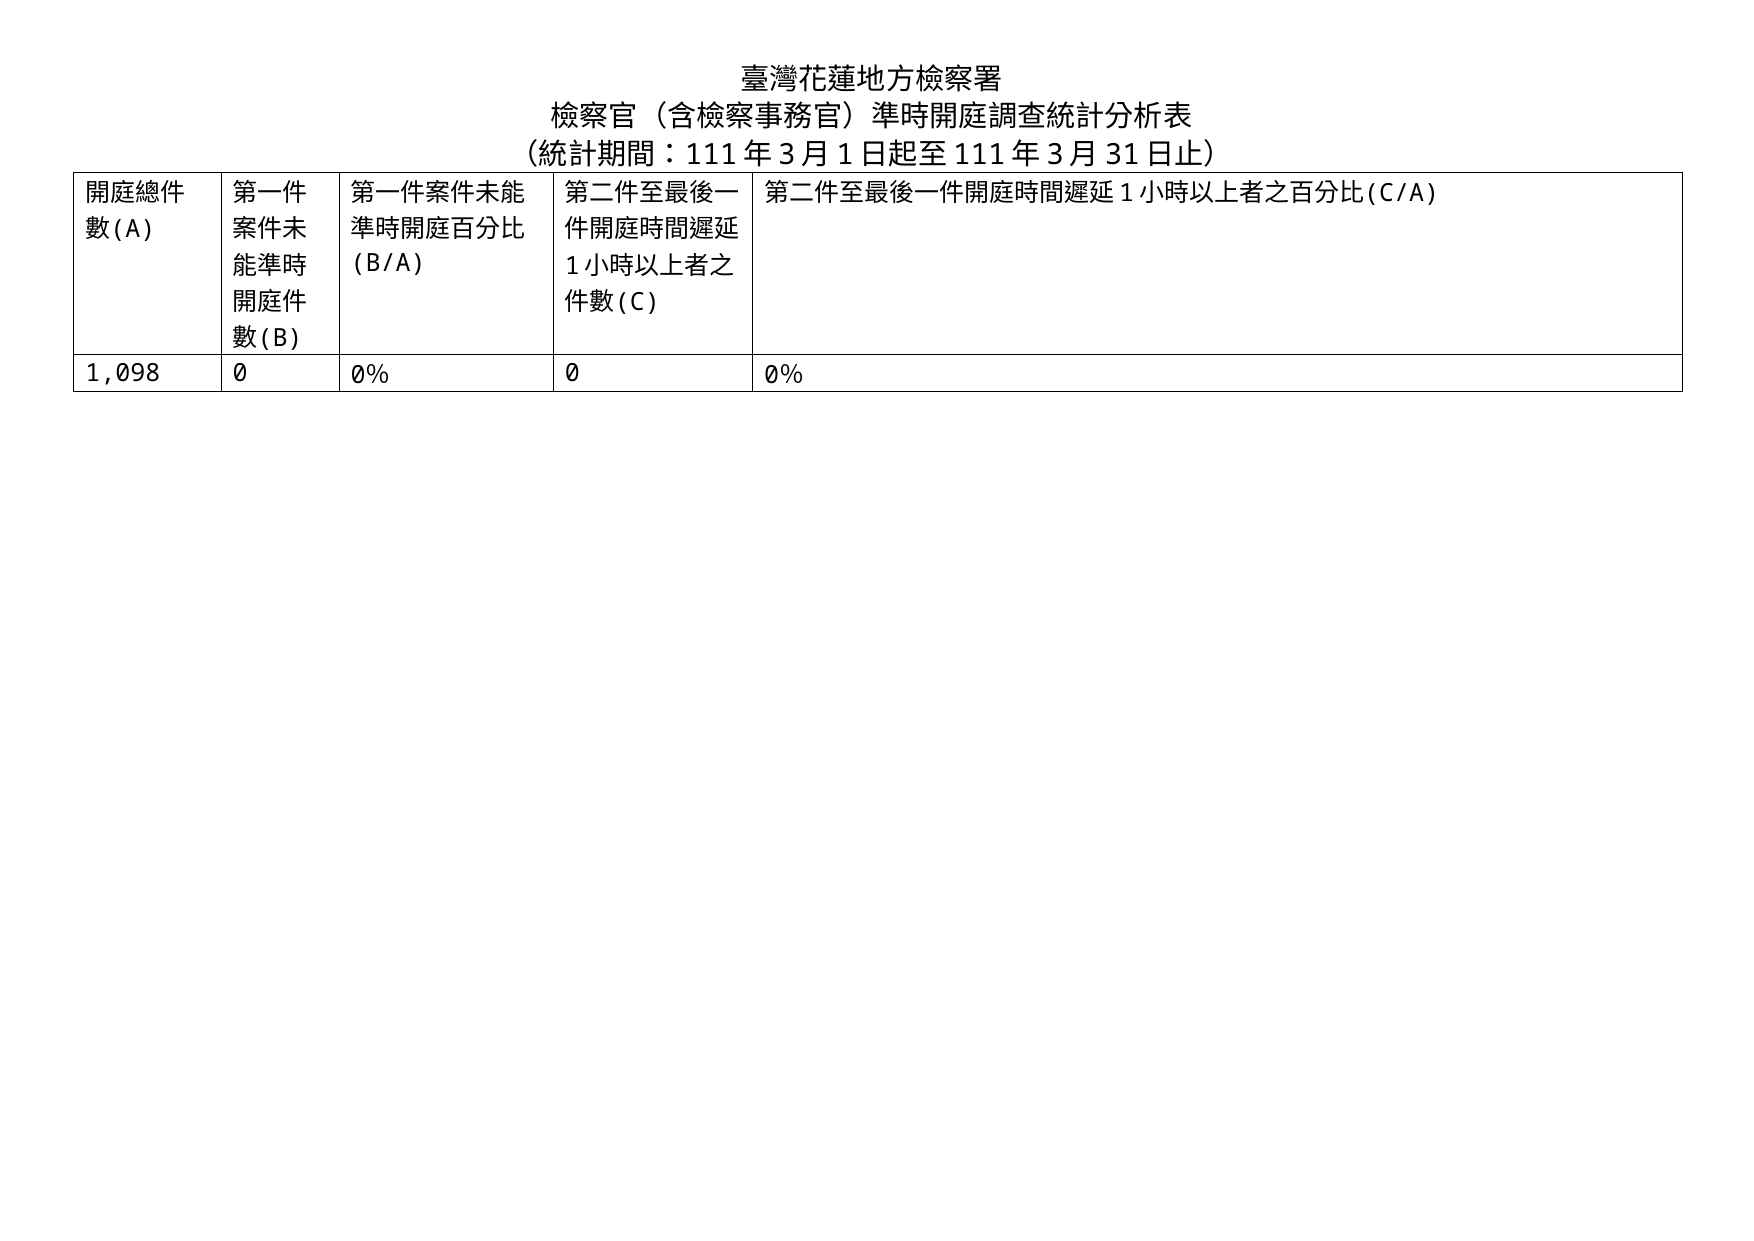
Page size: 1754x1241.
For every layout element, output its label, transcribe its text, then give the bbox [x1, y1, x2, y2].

table_cell 0％ [753, 355, 1682, 391]
text （統計期間：111年3月1日起至111年3月31日止） [74, 134, 1668, 172]
table_cell 0 [222, 355, 339, 391]
table_header 開庭總件數(A) [74, 173, 221, 354]
table_header 第一件案件未能準時開庭百分比(B/A) [340, 173, 553, 354]
table_header 第二件至最後一件開庭時間遲延1小時以上者之百分比(C/A) [753, 173, 1682, 354]
table_cell 1,098 [74, 355, 221, 391]
table_cell 0 [554, 355, 752, 391]
text 檢察官（含檢察事務官）準時開庭調查統計分析表 [74, 97, 1668, 134]
table_header 第一件案件未能準時開庭件數(B) [222, 173, 339, 354]
table_cell 0％ [340, 355, 553, 391]
table_header 第二件至最後一件開庭時間遲延1小時以上者之件數(C) [554, 173, 752, 354]
text 臺灣花蓮地方檢察署 [74, 59, 1668, 97]
